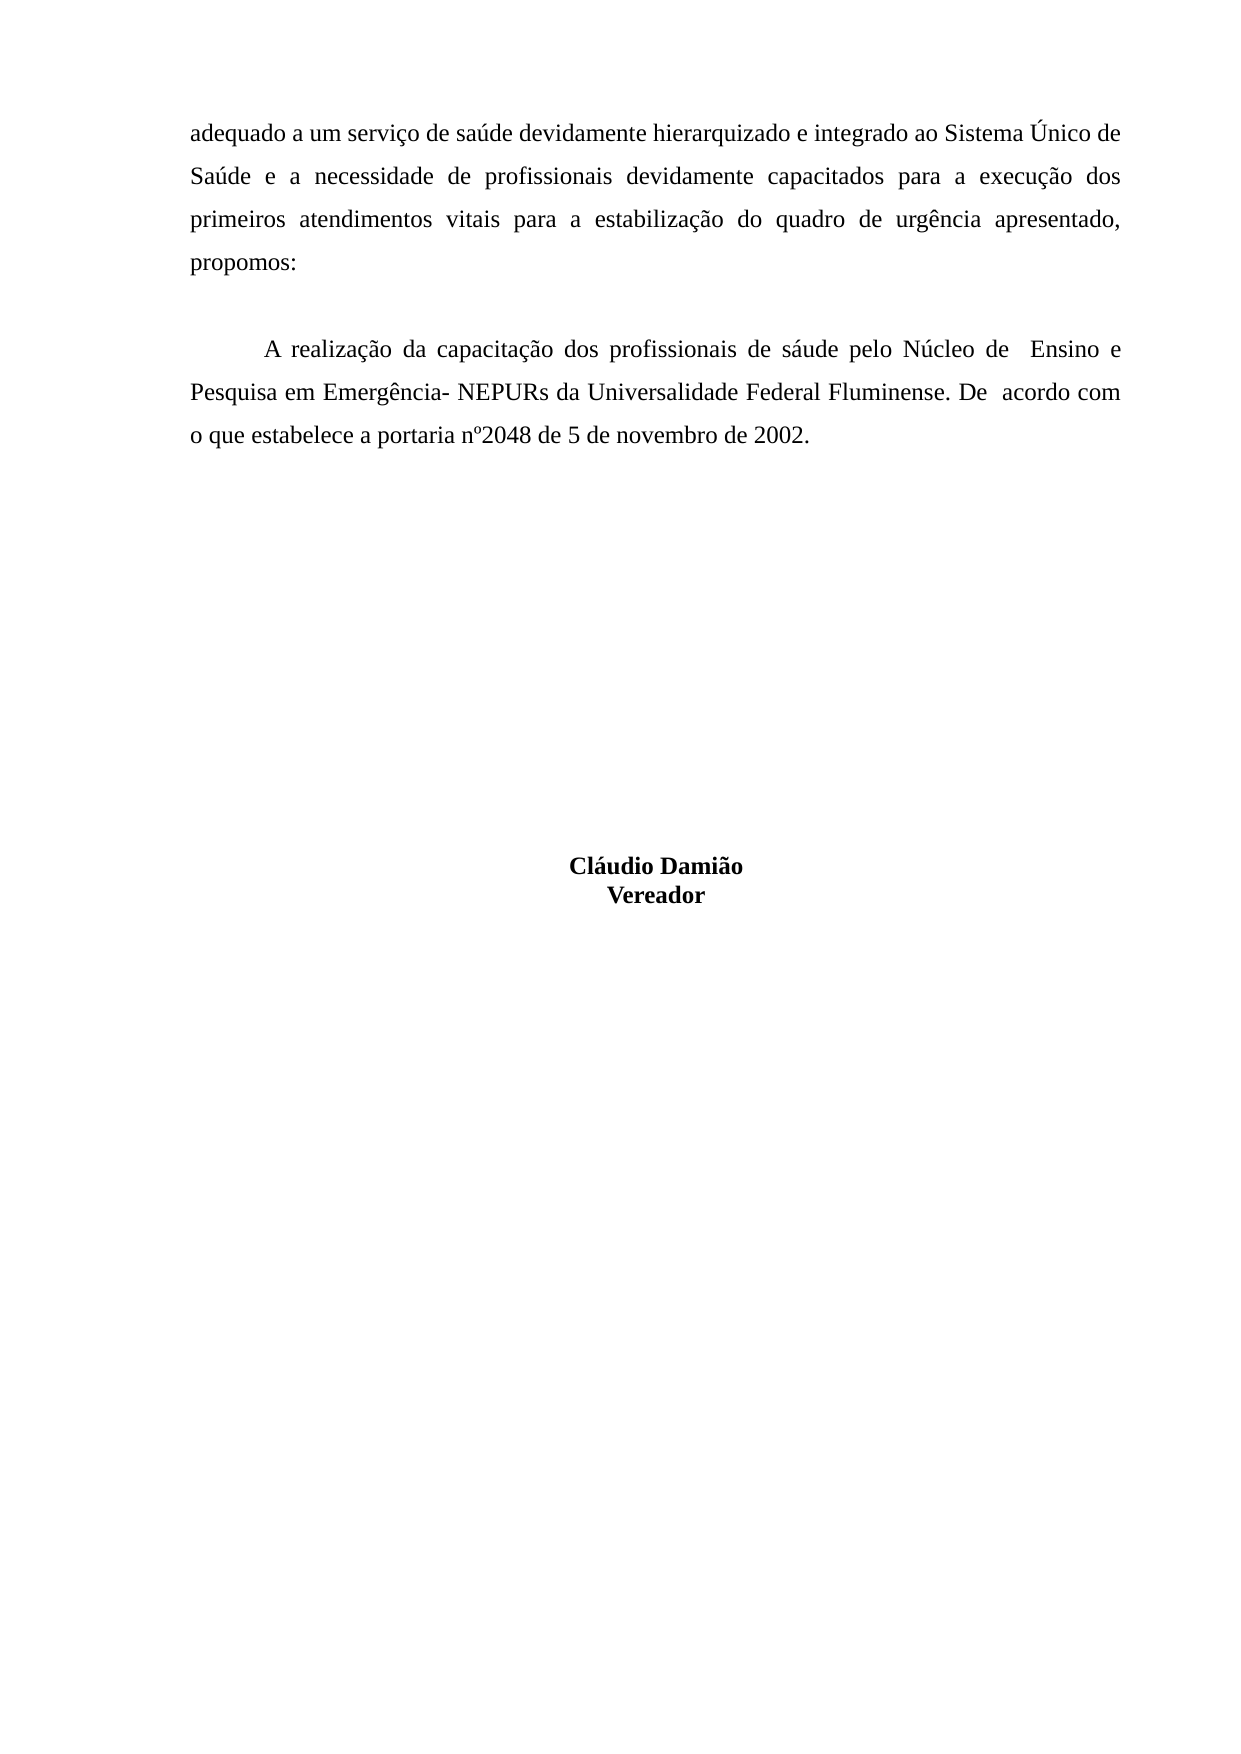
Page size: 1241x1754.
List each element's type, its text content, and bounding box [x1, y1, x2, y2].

text Cláudio Damião [190, 851, 1122, 880]
text A realização da capacitação dos profissionais de sáude pelo Núcleo de Ensino e Pesquisa em Emergência- NEPURs da Universalidade Federal Fluminense. De acordo com o que estabelece a portaria nº2048 de 5 de novembro de 2002. [190, 334, 1122, 449]
text Vereador [190, 880, 1122, 909]
text adequado a um serviço de saúde devidamente hierarquizado e integrado ao Sistema Único de Saúde e a necessidade de profissionais devidamente capacitados para a execução dos primeiros atendimentos vitais para a estabilização do quadro de urgência apresentado, propomos: [190, 118, 1122, 276]
